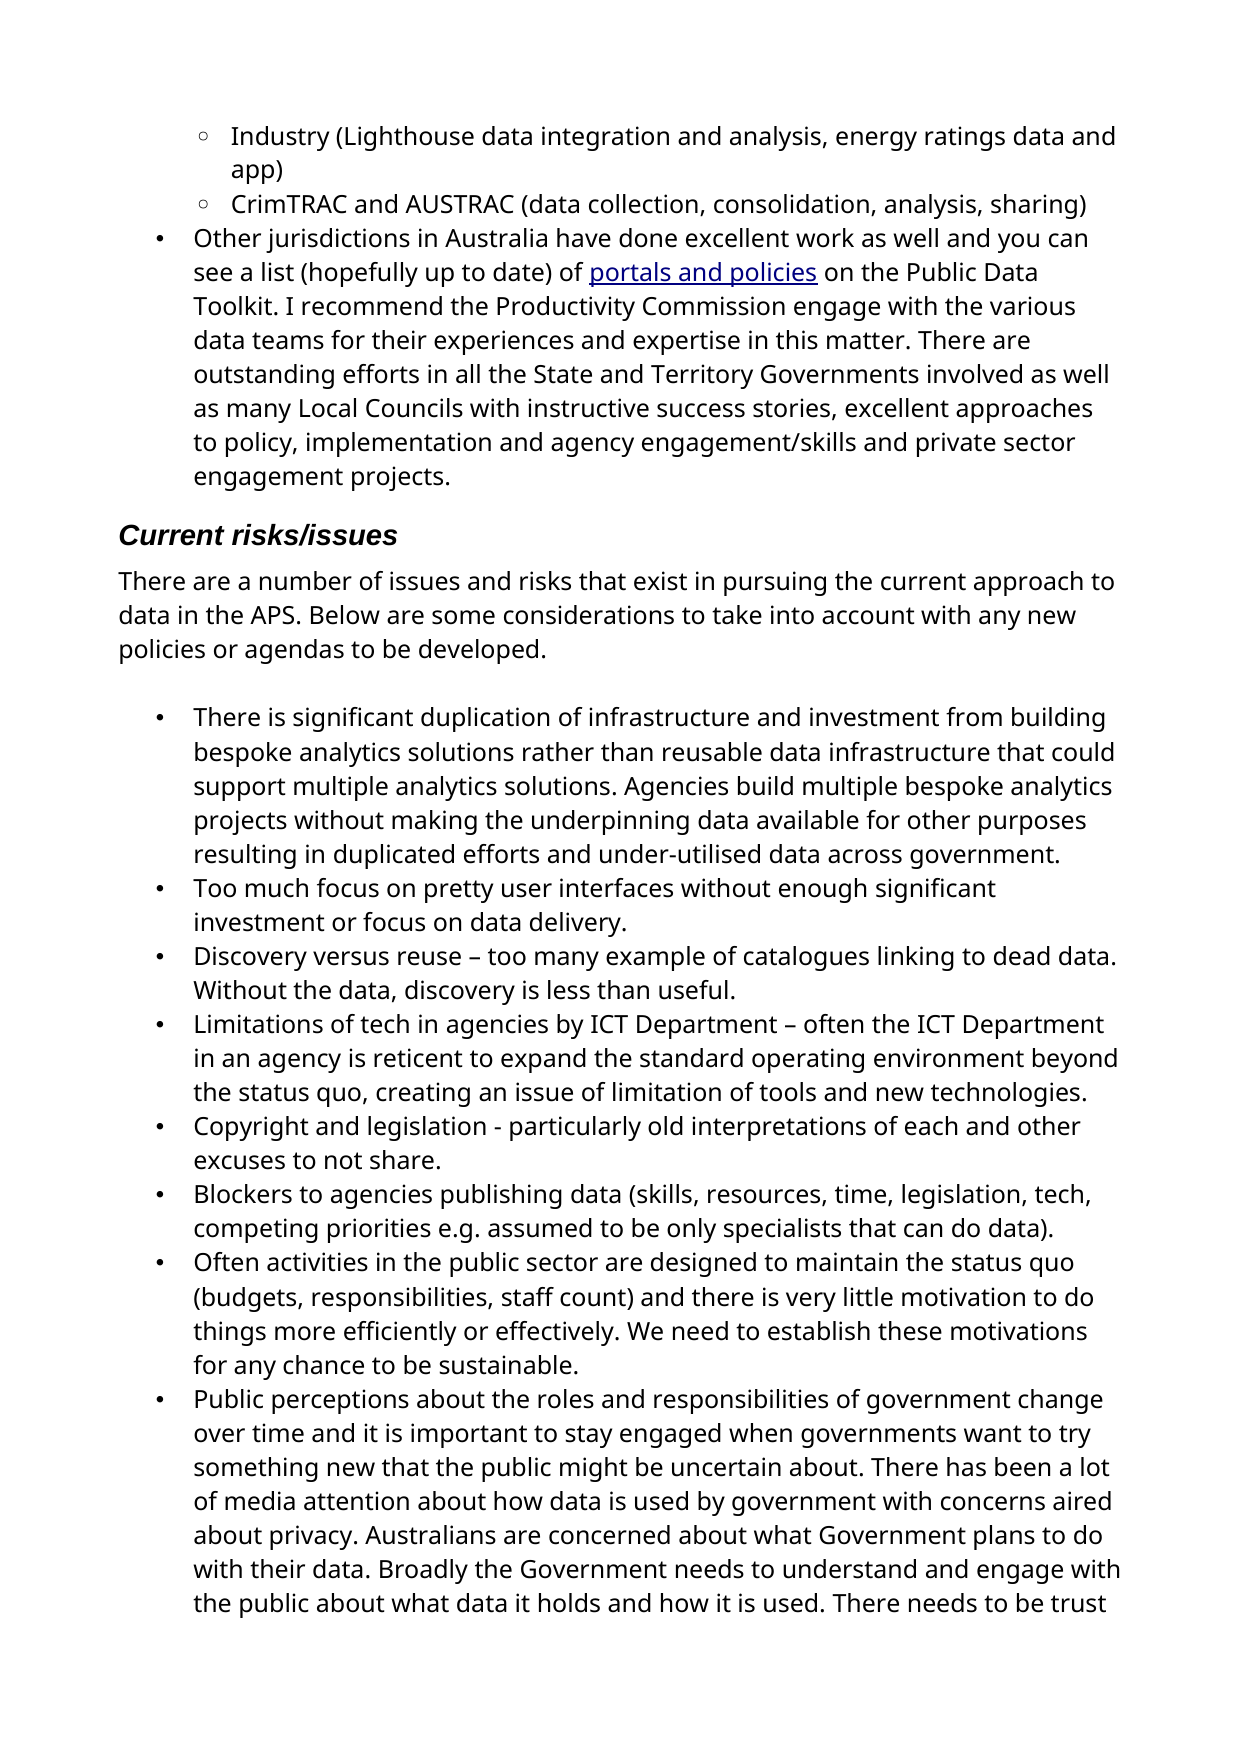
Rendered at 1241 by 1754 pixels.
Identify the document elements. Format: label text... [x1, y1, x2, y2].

list Limitations of tech in agencies by ICT Department – often the ICT Department in an agency is reticent to expand the standard operating environment beyond the status quo, creating an issue of limitation of tools and new technologies. [156, 1007, 1122, 1109]
list Discovery versus reuse – too many example of catalogues linking to dead data. Without the data, discovery is less than useful. [156, 938, 1122, 1007]
list Public perceptions about the roles and responsibilities of government change over time and it is important to stay engaged when governments want to try something new that the public might be uncertain about. There has been a lot of media attention about how data is used by government with concerns aired about privacy. Australians are concerned about what Government plans to do with their data. Broadly the Government needs to understand and engage with the public about what data it holds and how it is used. There needs to be trust [156, 1381, 1122, 1620]
text There are a number of issues and risks that exist in pursuing the current approach to data in the APS. Below are some considerations to take into account with any new policies or agendas to be developed. [118, 564, 1122, 666]
list There is significant duplication of infrastructure and investment from building bespoke analytics solutions rather than reusable data infrastructure that could support multiple analytics solutions. Agencies build multiple bespoke analytics projects without making the underpinning data available for other purposes resulting in duplicated efforts and under-utilised data across government. [156, 700, 1122, 870]
list Industry (Lighthouse data integration and analysis, energy ratings data and app) [193, 118, 1122, 186]
list CrimTRAC and AUSTRAC (data collection, consolidation, analysis, sharing) [193, 186, 1122, 220]
list Other jurisdictions in Australia have done excellent work as well and you can see a list (hopefully up to date) of portals and policies on the Public Data Toolkit. I recommend the Productivity Commission engage with the various data teams for their experiences and expertise in this matter. There are outstanding efforts in all the State and Territory Governments involved as well as many Local Councils with instructive success stories, excellent approaches to policy, implementation and agency engagement/skills and private sector engagement projects. [156, 220, 1122, 493]
list Copyright and legislation - particularly old interpretations of each and other excuses to not share. [156, 1109, 1122, 1177]
list Often activities in the public sector are designed to maintain the status quo (budgets, responsibilities, staff count) and there is very little motivation to do things more efficiently or effectively. We need to establish these motivations for any chance to be sustainable. [156, 1245, 1122, 1381]
subtitle Current risks/issues [118, 518, 1122, 551]
list Blockers to agencies publishing data (skills, resources, time, legislation, tech, competing priorities e.g. assumed to be only specialists that can do data). [156, 1177, 1122, 1245]
list Too much focus on pretty user interfaces without enough significant investment or focus on data delivery. [156, 870, 1122, 938]
